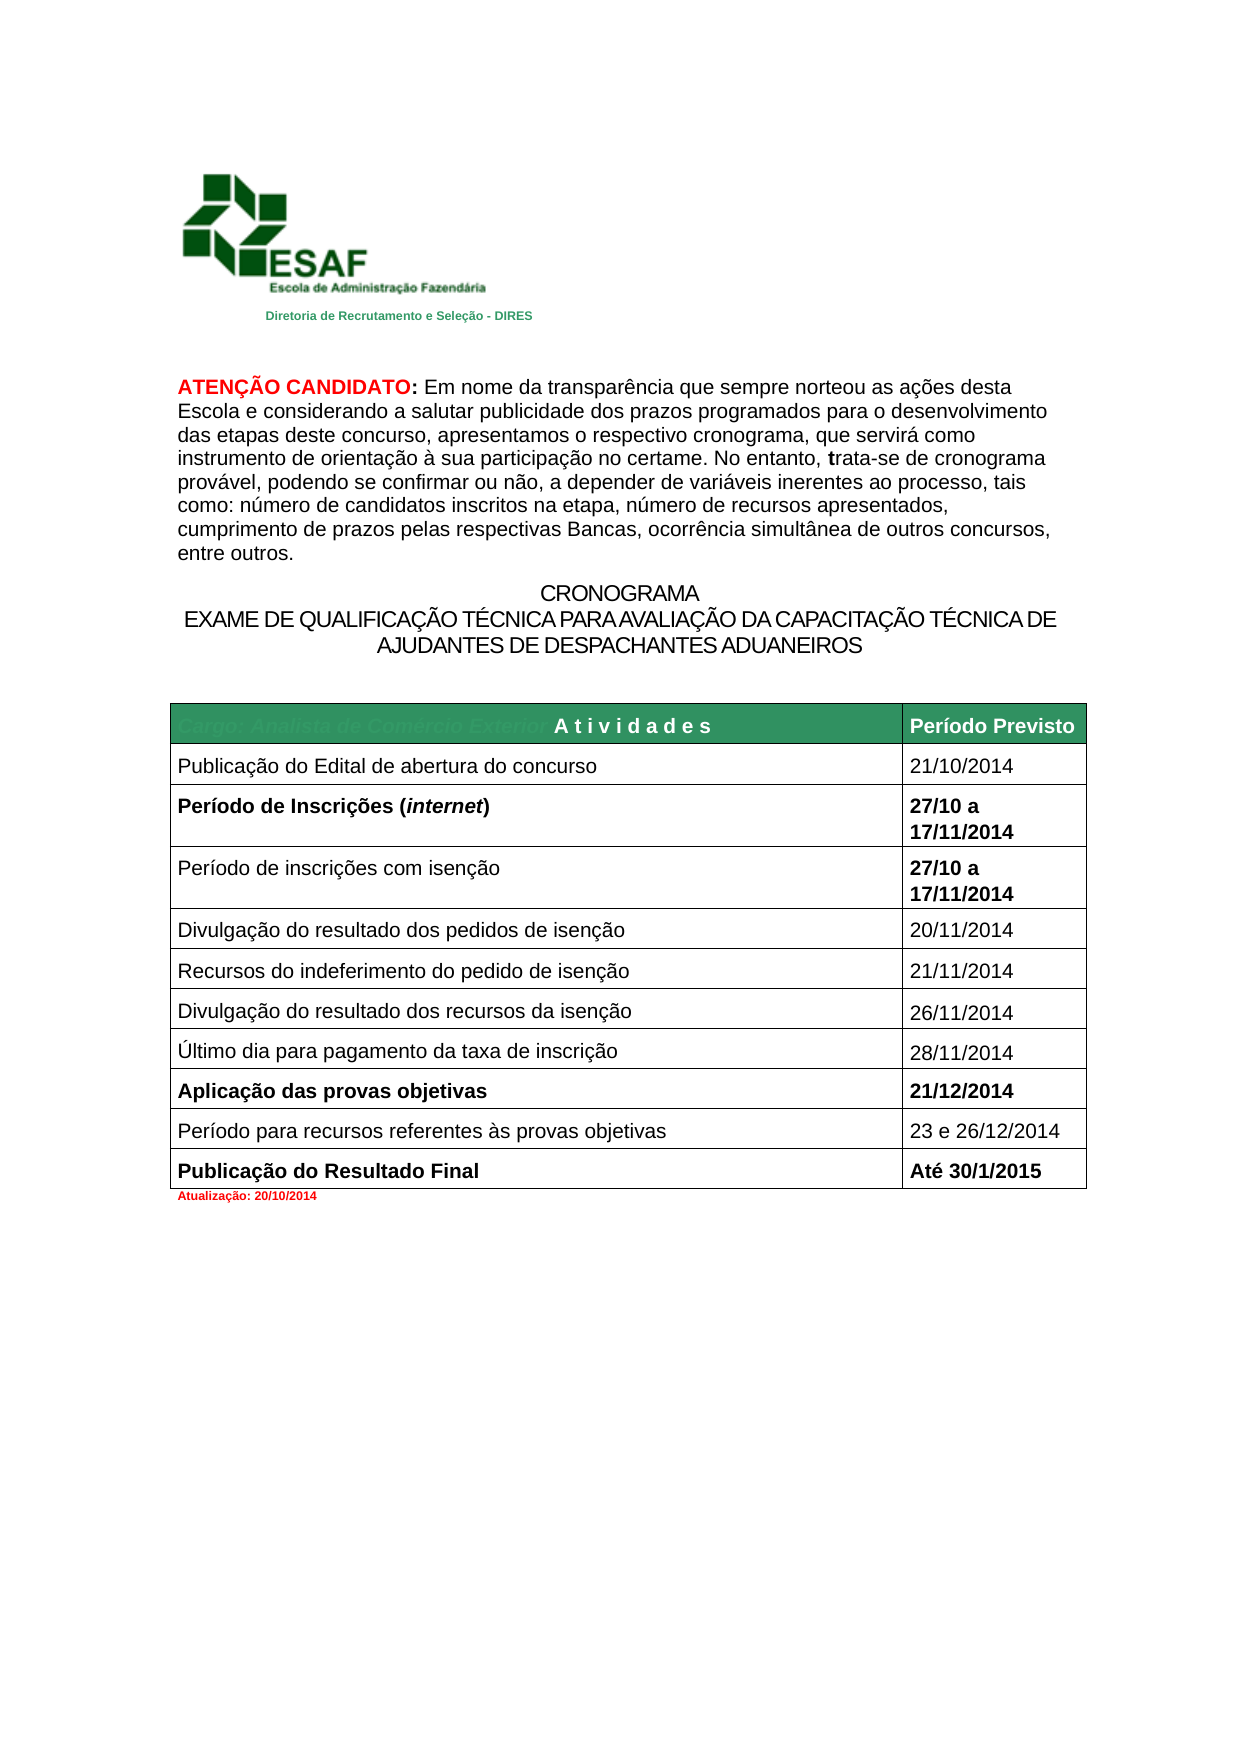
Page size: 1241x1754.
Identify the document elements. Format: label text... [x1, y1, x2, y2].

table_cell Até 30/1/2015 [903, 1149, 1086, 1188]
table_header Período Previsto [903, 704, 1086, 743]
text EXAME DE QUALIFICAÇÃO TÉCNICA PARA AVALIAÇÃO DA CAPACITAÇÃO TÉCNICA DE AJUDANTES DE DESPACHANTES ADUANEIROS [177, 606, 1063, 659]
table_cell Aplicação das provas objetivas [171, 1069, 902, 1108]
table_cell 20/11/2014 [903, 909, 1086, 948]
table_cell Último dia para pagamento da taxa de inscrição [171, 1029, 902, 1068]
table_cell 21/12/2014 [903, 1069, 1086, 1108]
table_cell 21/10/2014 [903, 744, 1086, 783]
table_cell 23 e 26/12/2014 [903, 1109, 1086, 1148]
table_cell 27/10 a 17/11/2014 [903, 847, 1086, 907]
table_cell Período de inscrições com isenção [171, 847, 902, 907]
table_cell Divulgação do resultado dos pedidos de isenção [171, 909, 902, 948]
text CRONOGRAMA [177, 580, 1063, 606]
text Atualização: 20/10/2014 [177, 1189, 1063, 1203]
table_cell 28/11/2014 [903, 1029, 1086, 1068]
table_cell Período de Inscrições (internet) [171, 785, 902, 846]
table_cell Publicação do Edital de abertura do concurso [171, 744, 902, 783]
text Diretoria de Recrutamento e Seleção - DIRES [177, 304, 1056, 323]
table_cell Publicação do Resultado Final [171, 1149, 902, 1188]
table_cell Recursos do indeferimento do pedido de isenção [171, 949, 902, 988]
text ATENÇÃO CANDIDATO: Em nome da transparência que sempre norteou as ações desta Escola e considerando a salutar publicidade dos prazos programados para o desenvolvimento das etapas deste concurso, apresentamos o respectivo cronograma, que servirá como instrumento de orientação à sua participação no certame. No entanto, trata-se de cronograma provável, podendo se confirmar ou não, a depender de variáveis inerentes ao processo, tais como: número de candidatos inscritos na etapa, número de recursos apresentados, cumprimento de prazos pelas respectivas Bancas, ocorrência simultânea de outros concursos, entre outros. [177, 376, 1063, 564]
table_cell 21/11/2014 [903, 949, 1086, 988]
table_cell 26/11/2014 [903, 989, 1086, 1028]
table_cell Divulgação do resultado dos recursos da isenção [171, 989, 902, 1028]
table_header Cargo: Analista de Comércio Exterior A t i v i d a d e s [171, 704, 902, 743]
table_cell 27/10 a 17/11/2014 [903, 785, 1086, 846]
table_cell Período para recursos referentes às provas objetivas [171, 1109, 902, 1148]
